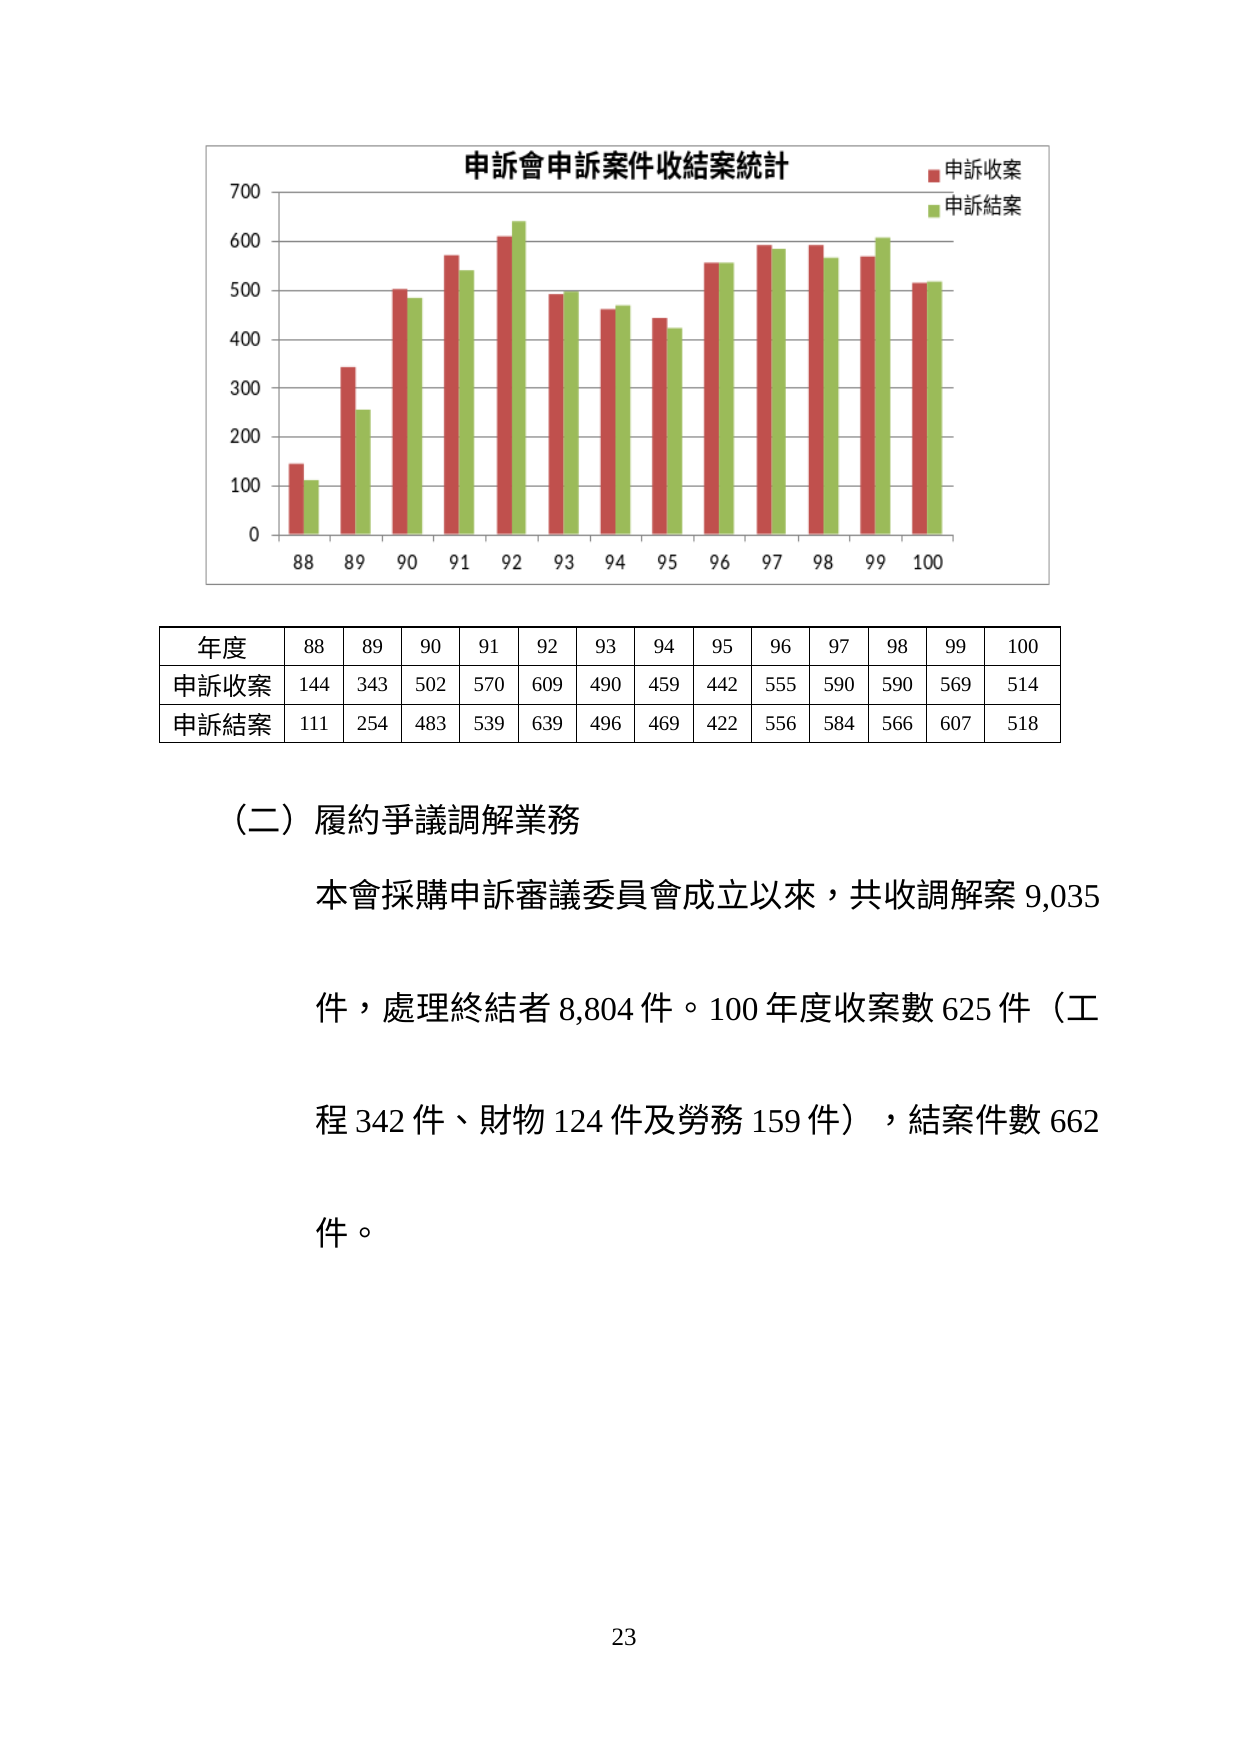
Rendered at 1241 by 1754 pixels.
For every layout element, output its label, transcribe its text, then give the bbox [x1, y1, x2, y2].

table_cell 590 [810, 666, 868, 703]
table_header 92 [519, 628, 576, 665]
table_cell 490 [577, 666, 634, 703]
table_cell 556 [752, 705, 809, 742]
table_cell 607 [927, 705, 984, 742]
table_cell 514 [985, 666, 1060, 703]
table_header 95 [694, 628, 751, 665]
table_cell 422 [694, 705, 751, 742]
table_header 93 [577, 628, 634, 665]
table_cell 518 [985, 705, 1060, 742]
table_cell 254 [344, 705, 401, 742]
table_header 88 [285, 628, 343, 665]
table_cell 459 [635, 666, 693, 703]
table_header 100 [985, 628, 1060, 665]
table_header 99 [927, 628, 984, 665]
table_cell 570 [460, 666, 518, 703]
table_header 98 [869, 628, 926, 665]
table_cell 566 [869, 705, 926, 742]
table_cell 申訴結案 [160, 705, 284, 742]
text 本會採購申訴審議委員會成立以來，共收調解案9,035件，處理終結者8,804件。100年度收案數625件（工程342件、財物124件及勞務159件），結案件數662件。 [315, 856, 1100, 1268]
table_cell 584 [810, 705, 868, 742]
table_header 90 [402, 628, 459, 665]
table_header 年度 [160, 628, 284, 665]
table_cell 569 [927, 666, 984, 703]
table_cell 590 [869, 666, 926, 703]
table_cell 442 [694, 666, 751, 703]
text （二）履約爭議調解業務 [214, 781, 1100, 856]
table_cell 469 [635, 705, 693, 742]
table_header 89 [344, 628, 401, 665]
table_cell 502 [402, 666, 459, 703]
table_cell 144 [285, 666, 343, 703]
table_header 94 [635, 628, 693, 665]
table_header 97 [810, 628, 868, 665]
table_header 91 [460, 628, 518, 665]
table_cell 609 [519, 666, 576, 703]
table_header 96 [752, 628, 809, 665]
table_cell 111 [285, 705, 343, 742]
table_cell 539 [460, 705, 518, 742]
table_cell 639 [519, 705, 576, 742]
table_cell 496 [577, 705, 634, 742]
table_cell 申訴收案 [160, 666, 284, 703]
table_cell 555 [752, 666, 809, 703]
table_cell 483 [402, 705, 459, 742]
table_cell 343 [344, 666, 401, 703]
